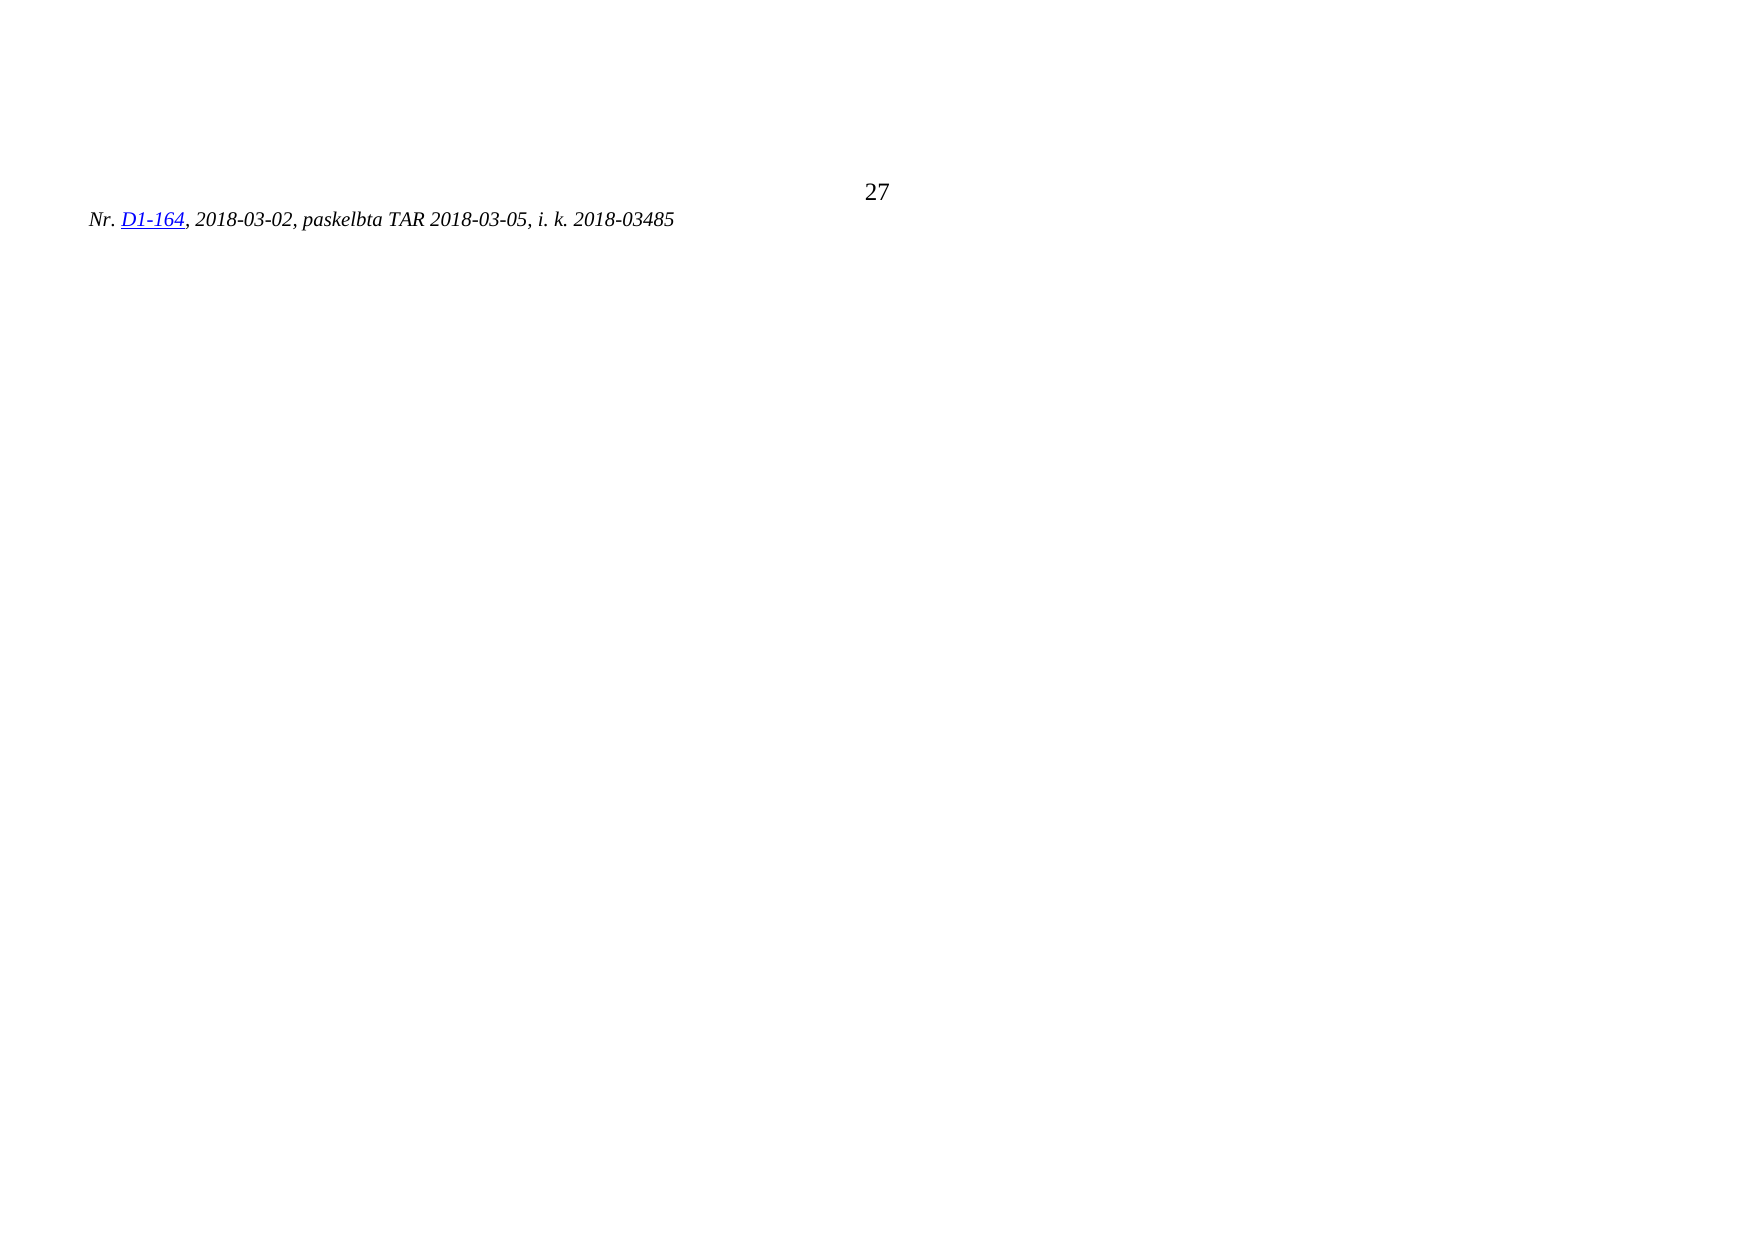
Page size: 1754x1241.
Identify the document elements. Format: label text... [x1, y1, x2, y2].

text Nr. D1-164, 2018-03-02, paskelbta TAR 2018-03-05, i. k. 2018-03485 [89, 207, 1665, 231]
